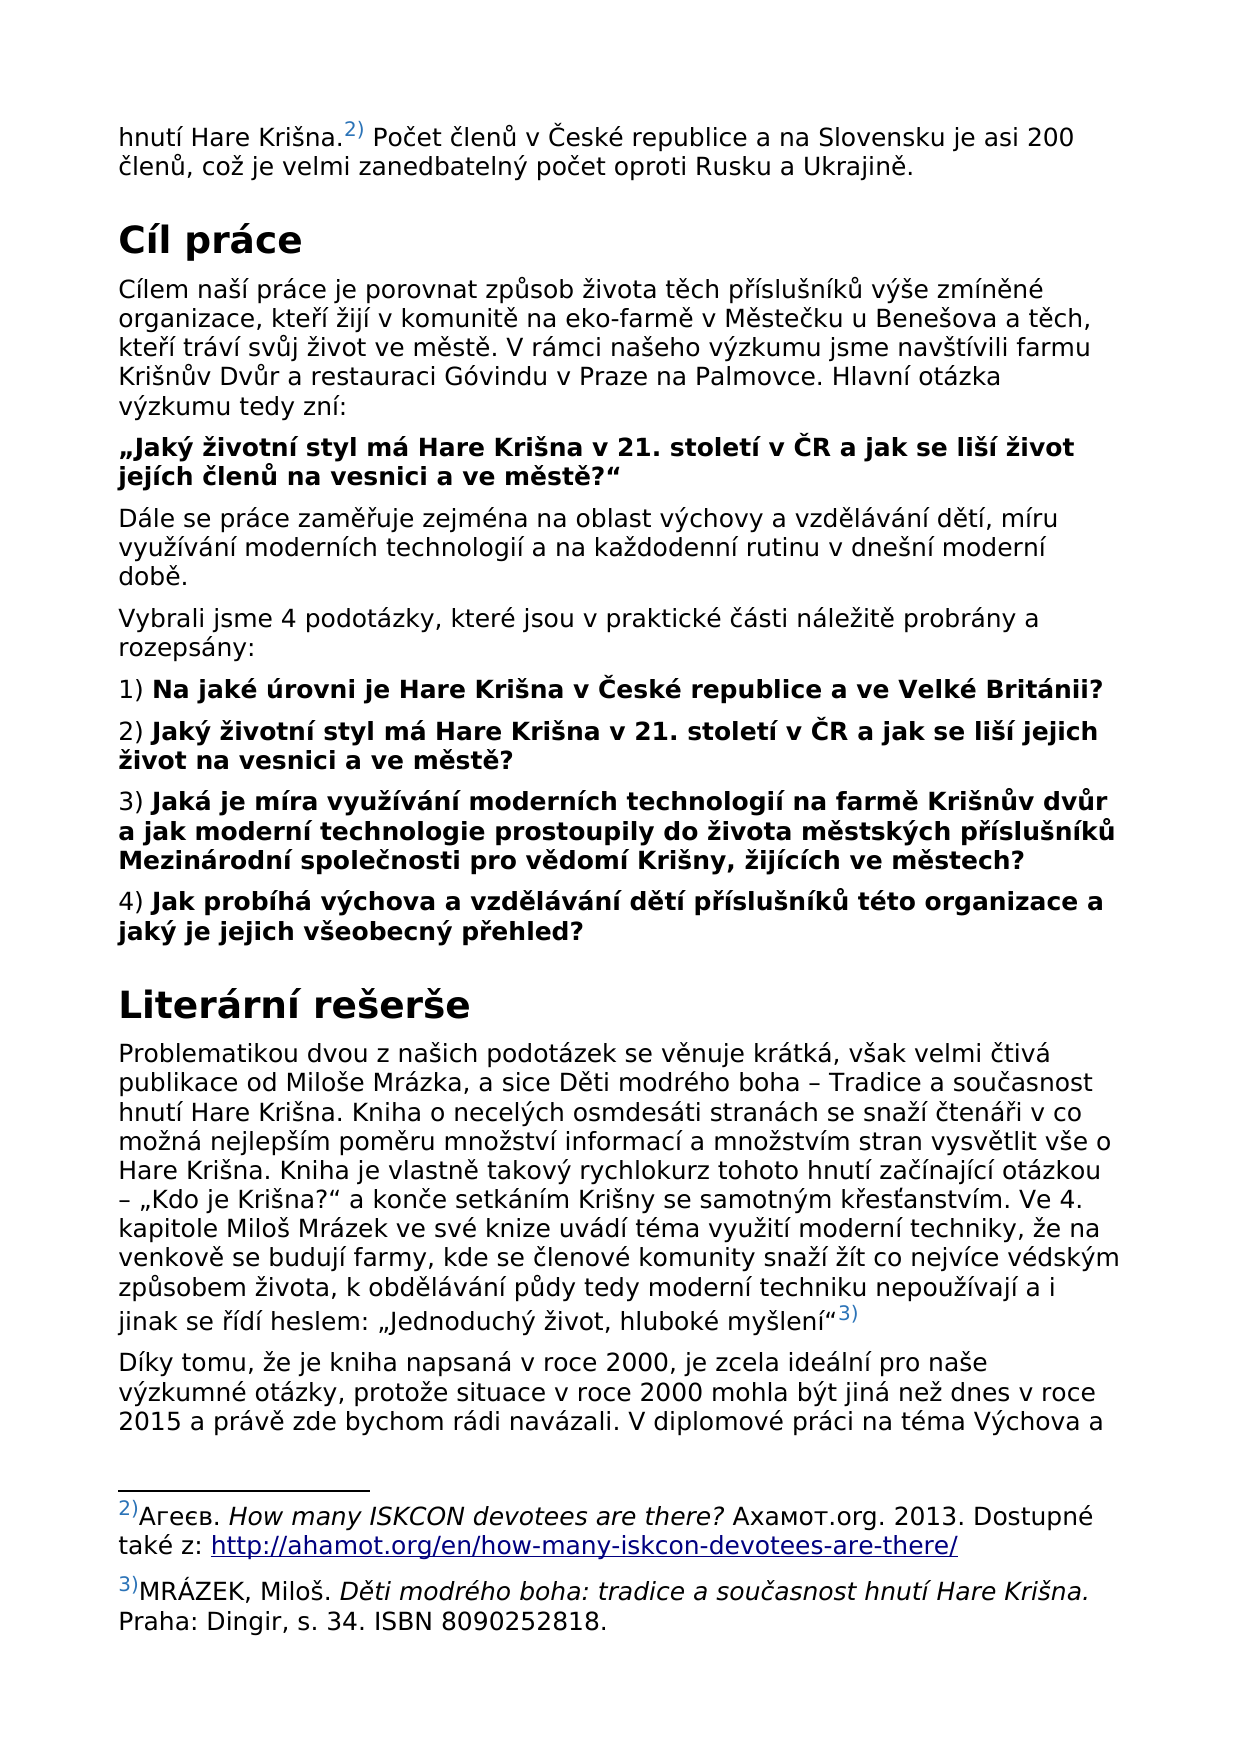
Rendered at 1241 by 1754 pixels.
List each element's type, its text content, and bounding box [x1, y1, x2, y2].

text Dále se práce zaměřuje zejména na oblast výchovy a vzdělávání dětí, míru využívání moderních technologií a na každodenní rutinu v dnešní moderní době. [118, 504, 1122, 592]
text 1) Na jaké úrovni je Hare Krišna v České republice a ve Velké Británii? [118, 675, 1122, 704]
text 4) Jak probíhá výchova a vzdělávání dětí příslušníků této organizace a jaký je jejich všeobecný přehled? [118, 887, 1122, 946]
text Problematikou dvou z našich podotázek se věnuje krátká, však velmi čtivá publikace od Miloše Mrázka, a sice Děti modrého boha – Tradice a současnost hnutí Hare Krišna. Kniha o necelých osmdesáti stranách se snaží čtenáři v co možná nejlepším poměru množství informací a množstvím stran vysvětlit vše o Hare Krišna. Kniha je vlastně takový rychlokurz tohoto hnutí začínající otázkou – „Kdo je Krišna?“ a konče setkáním Krišny se samotným křesťanstvím. Ve 4. kapitole Miloš Mrázek ve své knize uvádí téma využití moderní techniky, že na venkově se budují farmy, kde se členové komunity snaží žít co nejvíce védským způsobem života, k obdělávání půdy tedy moderní techniku nepoužívají a i jinak se řídí heslem: „Jednoduchý život, hluboké myšlení“ [118, 1039, 1122, 1336]
text „Jaký životní styl má Hare Krišna v 21. století v ČR a jak se liší život jejích členů na vesnici a ve městě?“ [118, 433, 1122, 492]
text Агеєв. How many ISKCON devotees are there? Ахамот.org. 2013. Dostupné také z: http://ahamot.org/en/how-many-iskcon-devotees-are-there/ [118, 1497, 1122, 1560]
text hnutí Hare Krišna. Počet členů v České republice a na Slovensku je asi 200 členů, což je velmi zanedbatelný počet oproti Rusku a Ukrajině. [118, 118, 1122, 181]
subtitle Literární rešerše [118, 983, 1122, 1027]
text 3) Jaká je míra využívání moderních technologií na farmě Krišnův dvůr a jak moderní technologie prostoupily do života městských příslušníků Mezinárodní společnosti pro vědomí Krišny, žijících ve městech? [118, 787, 1122, 875]
text 2) Jaký životní styl má Hare Krišna v 21. století v ČR a jak se liší jejich život na vesnici a ve městě? [118, 717, 1122, 775]
text Díky tomu, že je kniha napsaná v roce 2000, je zcela ideální pro naše výzkumné otázky, protože situace v roce 2000 mohla být jiná než dnes v roce 2015 a právě zde bychom rádi navázali. V diplomové práci na téma Výchova a [118, 1348, 1122, 1436]
subtitle Cíl práce [118, 219, 1122, 262]
text MRÁZEK, Miloš. Děti modrého boha: tradice a současnost hnutí Hare Krišna. Praha: Dingir, s. 34. ISBN 8090252818. [118, 1573, 1122, 1636]
text Vybrali jsme 4 podotázky, které jsou v praktické části náležitě probrány a rozepsány: [118, 604, 1122, 662]
text Cílem naší práce je porovnat způsob života těch příslušníků výše zmíněné organizace, kteří žijí v komunitě na eko-farmě v Městečku u Benešova a těch, kteří tráví svůj život ve městě. V rámci našeho výzkumu jsme navštívili farmu Krišnův Dvůr a restauraci Góvindu v Praze na Palmovce. Hlavní otázka výzkumu tedy zní: [118, 275, 1122, 421]
